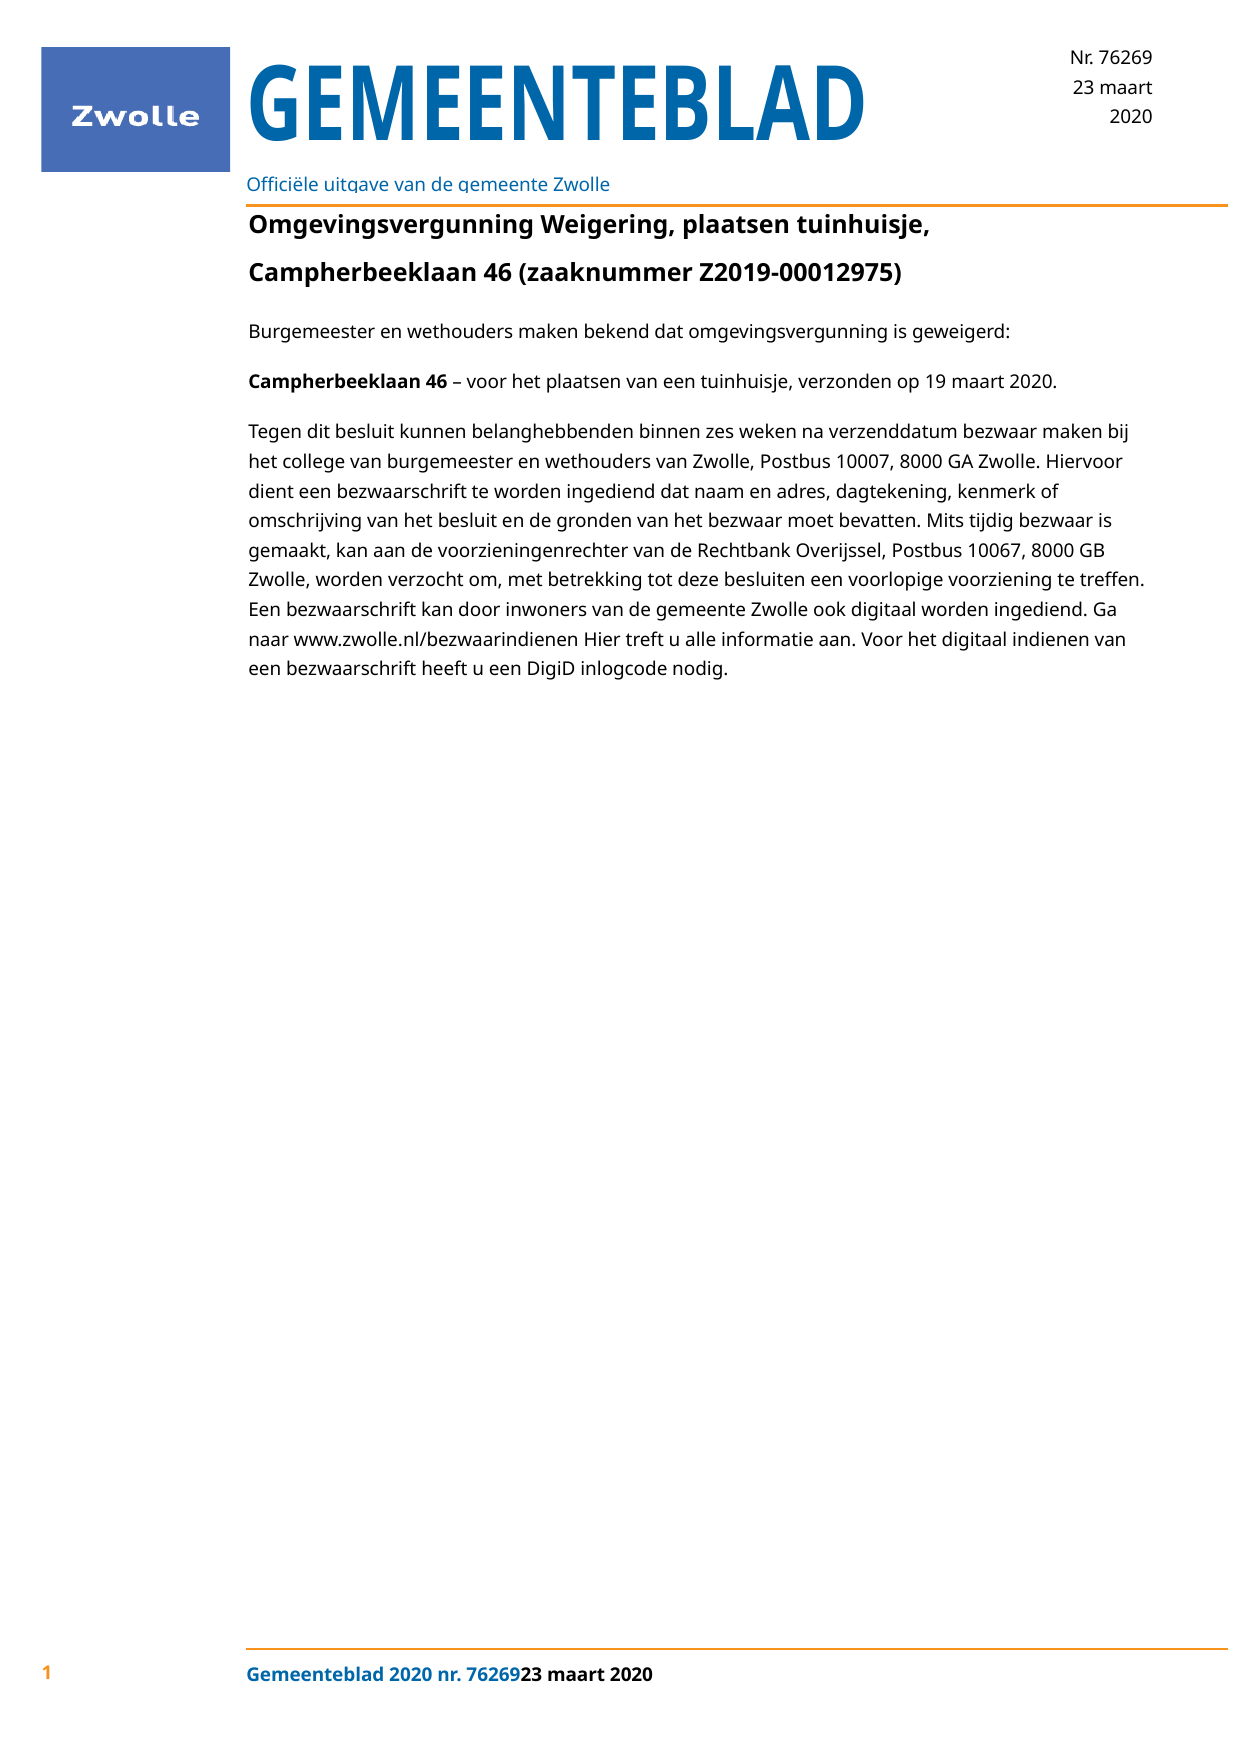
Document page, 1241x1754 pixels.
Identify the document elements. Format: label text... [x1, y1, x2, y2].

picture [41, 47, 231, 172]
text Omgevingsvergunning Weigering, plaatsen tuinhuisje, Campherbeeklaan 46 (zaaknummer Z2019-00012975) [248, 207, 1152, 288]
text Campherbeeklaan 46 – voor het plaatsen van een tuinhuisje, verzonden op 19 maart 2020. [248, 368, 1152, 394]
text Burgemeester en wethouders maken bekend dat omgevingsvergunning is geweigerd: [248, 318, 1152, 344]
text Tegen dit besluit kunnen belanghebbenden binnen zes weken na verzenddatum bezwaar maken bij het college van burgemeester en wethouders van Zwolle, Postbus 10007, 8000 GA Zwolle. Hiervoor dient een bezwaarschrift te worden ingediend dat naam en adres, dagtekening, kenmerk of omschrijving van het besluit en de gronden van het bezwaar moet bevatten. Mits tijdig bezwaar is gemaakt, kan aan de voorzieningenrechter van de Rechtbank Overijssel, Postbus 10067, 8000 GB Zwolle, worden verzocht om, met betrekking tot deze besluiten een voorlopige voorziening te treffen. Een bezwaarschrift kan door inwoners van de gemeente Zwolle ook digitaal worden ingediend. Ga naar www.zwolle.nl/bezwaarindienen Hier treft u alle informatie aan. Voor het digitaal indienen van een bezwaarschrift heeft u een DigiD inlogcode nodig. [248, 419, 1152, 681]
